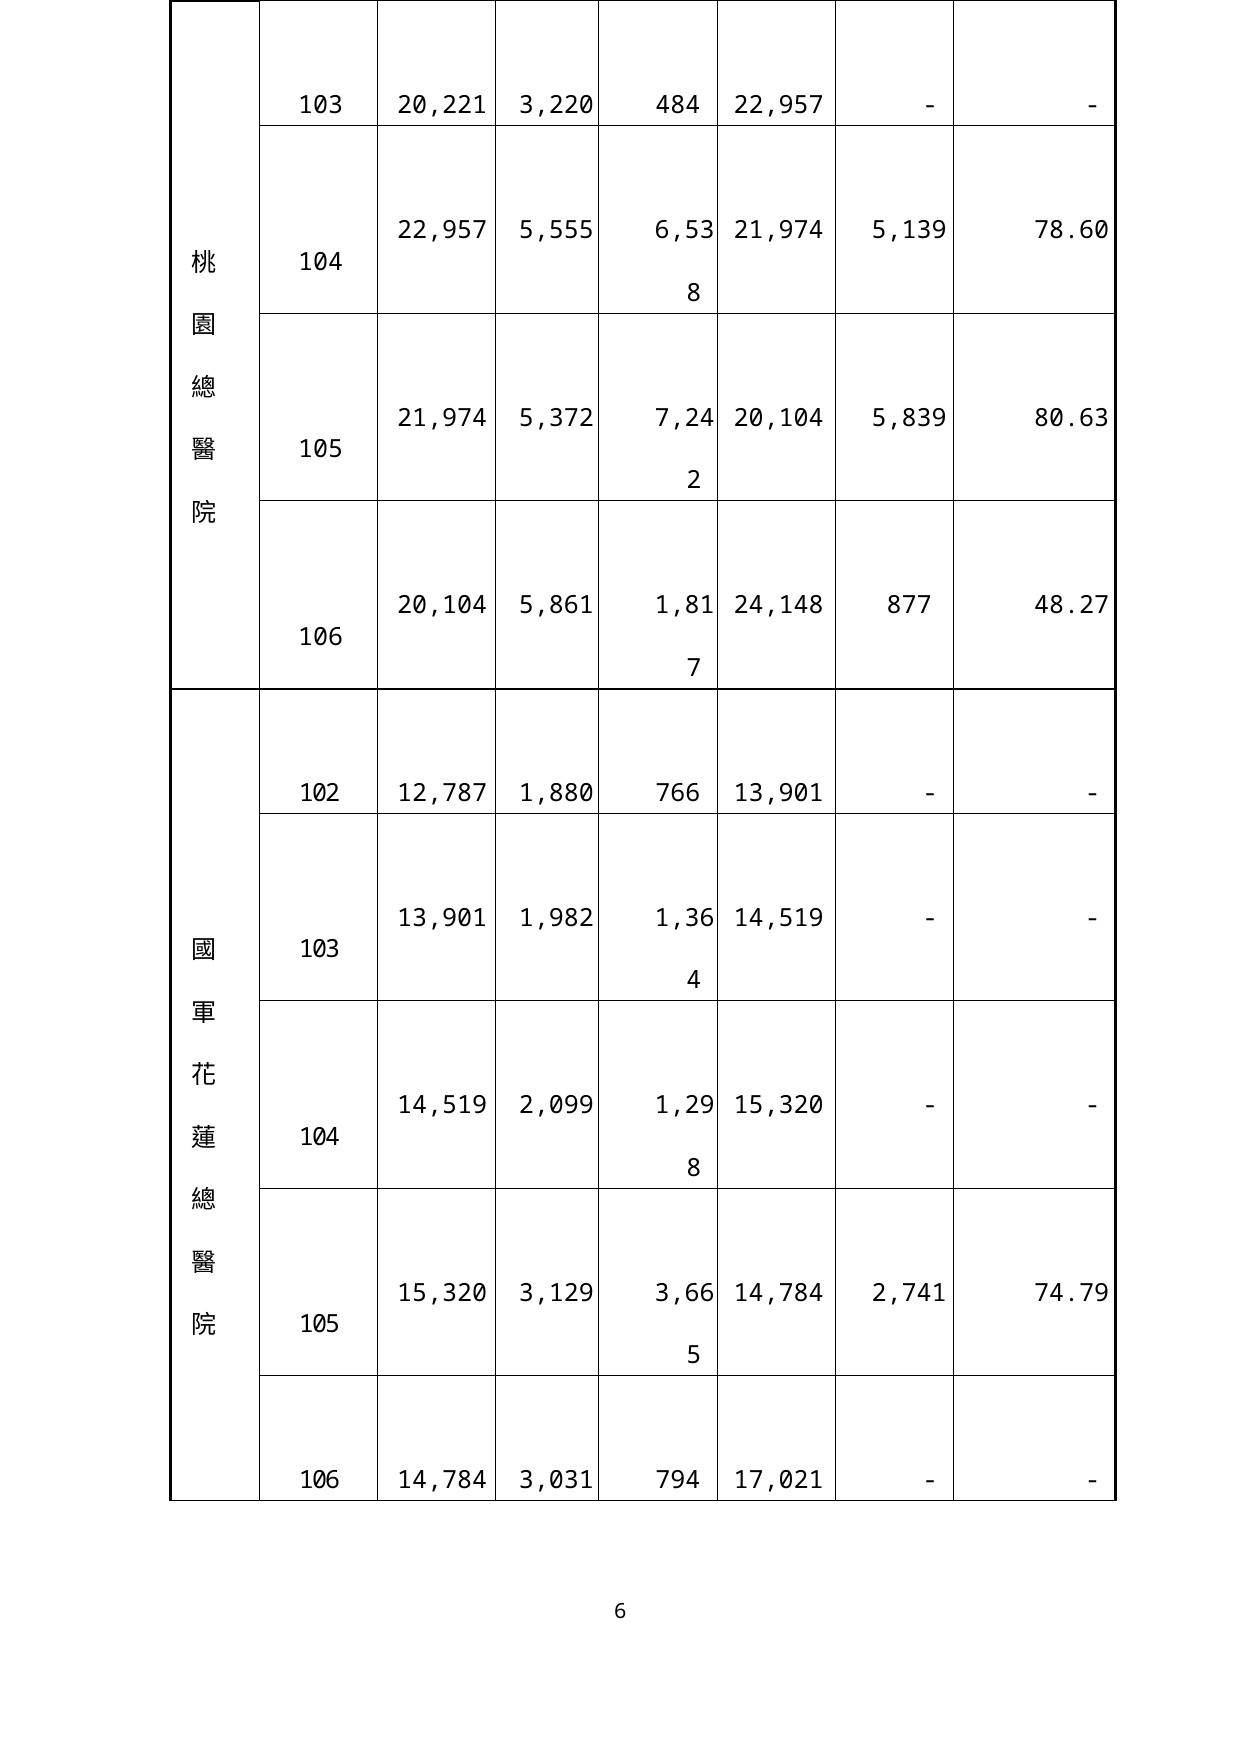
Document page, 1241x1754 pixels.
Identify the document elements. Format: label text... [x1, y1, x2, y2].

table_cell 104 [260, 126, 377, 312]
table_cell 15,320 [718, 1001, 835, 1187]
table_cell 106 [260, 1376, 377, 1500]
table_cell 3,665 [599, 1189, 717, 1375]
table_cell 5,861 [496, 501, 598, 687]
table_cell - [836, 814, 953, 1000]
table_cell 21,974 [378, 314, 495, 500]
table_cell - [836, 1, 953, 125]
table_cell 1,364 [599, 814, 717, 1000]
table_cell 80.63 [954, 314, 1114, 500]
table_cell 24,148 [718, 501, 835, 687]
table_cell 20,104 [378, 501, 495, 687]
table_cell - [954, 1, 1114, 125]
table_cell 桃園總醫院 [172, 2, 259, 687]
table_cell 104 [260, 1001, 377, 1187]
table_cell 15,320 [378, 1189, 495, 1375]
table_cell 74.79 [954, 1189, 1114, 1375]
table_cell 5,555 [496, 126, 598, 312]
table_cell 1,880 [496, 690, 598, 812]
table_cell 22,957 [378, 126, 495, 312]
table_cell 13,901 [718, 690, 835, 812]
table_cell 14,519 [378, 1001, 495, 1187]
table_cell 105 [260, 1189, 377, 1375]
table_cell 1,817 [599, 501, 717, 687]
table_cell 5,839 [836, 314, 953, 500]
table_cell 22,957 [718, 1, 835, 125]
table_cell 20,221 [378, 1, 495, 125]
table_cell 國軍花蓮總醫院 [172, 690, 259, 1500]
table_cell 17,021 [718, 1376, 835, 1500]
table_cell 5,139 [836, 126, 953, 312]
table_cell 7,242 [599, 314, 717, 500]
table_cell 14,519 [718, 814, 835, 1000]
table_cell 20,104 [718, 314, 835, 500]
table_cell 106 [260, 501, 377, 687]
table_cell 78.60 [954, 126, 1114, 312]
table_cell 1,982 [496, 814, 598, 1000]
table_cell 6,538 [599, 126, 717, 312]
table_cell 12,787 [378, 690, 495, 812]
table_cell 14,784 [718, 1189, 835, 1375]
table_cell 877 [836, 501, 953, 687]
table_cell 5,372 [496, 314, 598, 500]
table_cell 794 [599, 1376, 717, 1500]
table_cell 13,901 [378, 814, 495, 1000]
table_cell 102 [260, 690, 377, 812]
table_cell 2,099 [496, 1001, 598, 1187]
table_cell 2,741 [836, 1189, 953, 1375]
table_cell - [954, 1376, 1114, 1500]
table_cell - [954, 690, 1114, 812]
table_cell 14,784 [378, 1376, 495, 1500]
table_cell 21,974 [718, 126, 835, 312]
table_cell 48.27 [954, 501, 1114, 687]
table_cell 3,031 [496, 1376, 598, 1500]
table_cell 3,220 [496, 1, 598, 125]
table_cell 3,129 [496, 1189, 598, 1375]
table_cell - [954, 814, 1114, 1000]
table_cell 103 [260, 1, 377, 125]
table_cell - [836, 1376, 953, 1500]
table_cell - [954, 1001, 1114, 1187]
table_cell - [836, 690, 953, 812]
table_cell - [836, 1001, 953, 1187]
table_cell 103 [260, 814, 377, 1000]
table_cell 105 [260, 314, 377, 500]
table_cell 766 [599, 690, 717, 812]
table_cell 1,298 [599, 1001, 717, 1187]
table_cell 484 [599, 1, 717, 125]
